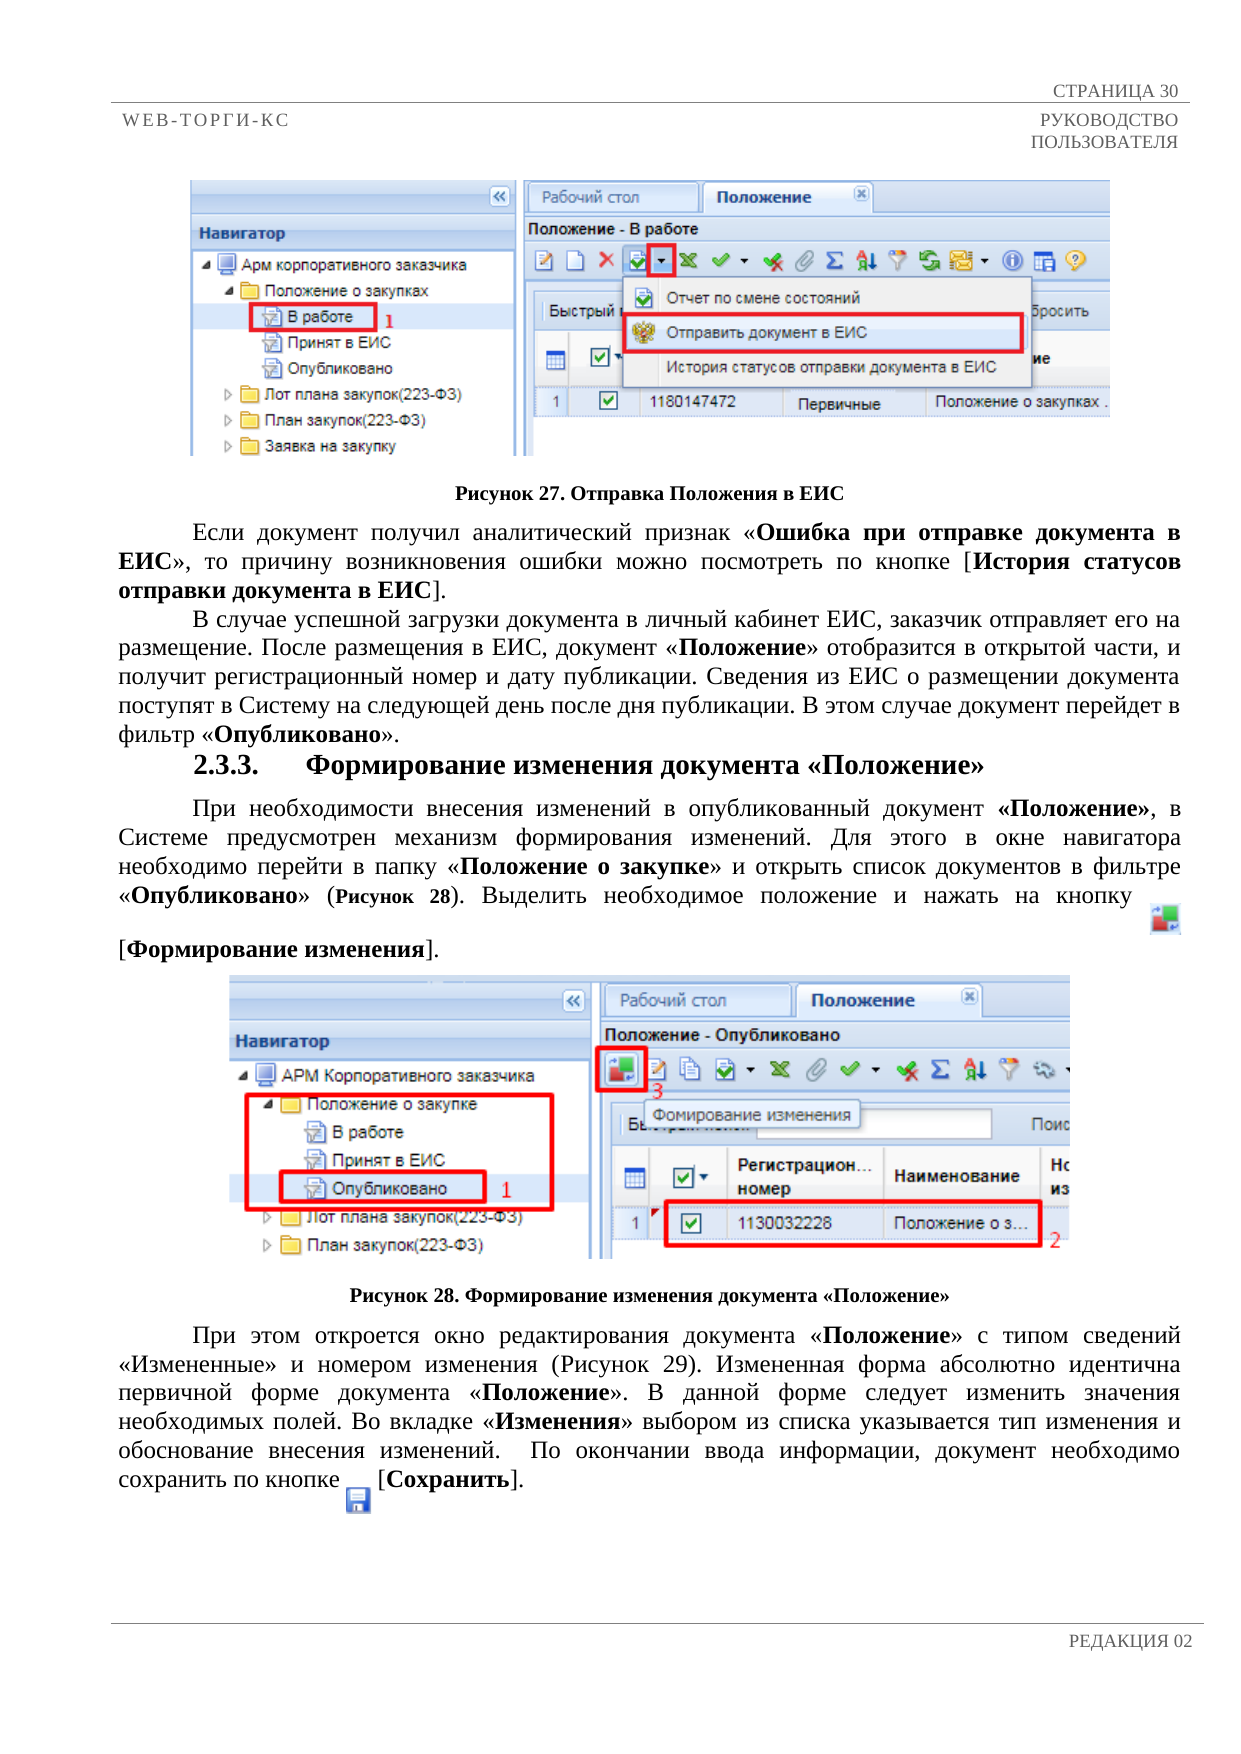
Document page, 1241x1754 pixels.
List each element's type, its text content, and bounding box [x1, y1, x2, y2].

text При этом откроется окно редактирования документа «Положение» с типом сведений «Измененные» и номером изменения (Рисунок 29). Измененная форма абсолютно идентична первичной форме документа «Положение». В данной форме следует изменить значения необходимых полей. Во вкладке «Изменения» выбором из списка указывается тип изменения и обоснование внесения изменений. По окончании ввода информации, документ необходимо сохранить по кнопке [Сохранить]. [118, 1320, 1181, 1513]
text В случае успешной загрузки документа в личный кабинет ЕИС, заказчик отправляет его на размещение. После размещения в ЕИС, документ «Положение» отобразится в открытой части, и получит регистрационный номер и дату публикации. Сведения из ЕИС о размещении документа поступят в Систему на следующей день после дня публикации. В этом случае документ перейдет в фильтр «Опубликовано». [118, 604, 1181, 747]
text Рисунок 28. Формирование изменения документа «Положение» [118, 1283, 1181, 1307]
list Формирование изменения документа «Положение» [193, 747, 1181, 781]
text При необходимости внесения изменений в опубликованный документ «Положение», в Системе предусмотрен механизм формирования изменений. Для этого в окне навигатора необходимо перейти в папку «Положение о закупке» и открыть список документов в фильтре «Опубликовано» (Рисунок 28). Выделить необходимое положение и нажать на кнопку [Формирование изменения]. [118, 793, 1181, 963]
text Если документ получил аналитический признак «Ошибка при отправке документа в ЕИС», то причину возникновения ошибки можно посмотреть по кнопке [История статусов отправки документа в ЕИС]. [118, 517, 1181, 604]
text Рисунок 27. Отправка Положения в ЕИС [118, 481, 1181, 505]
